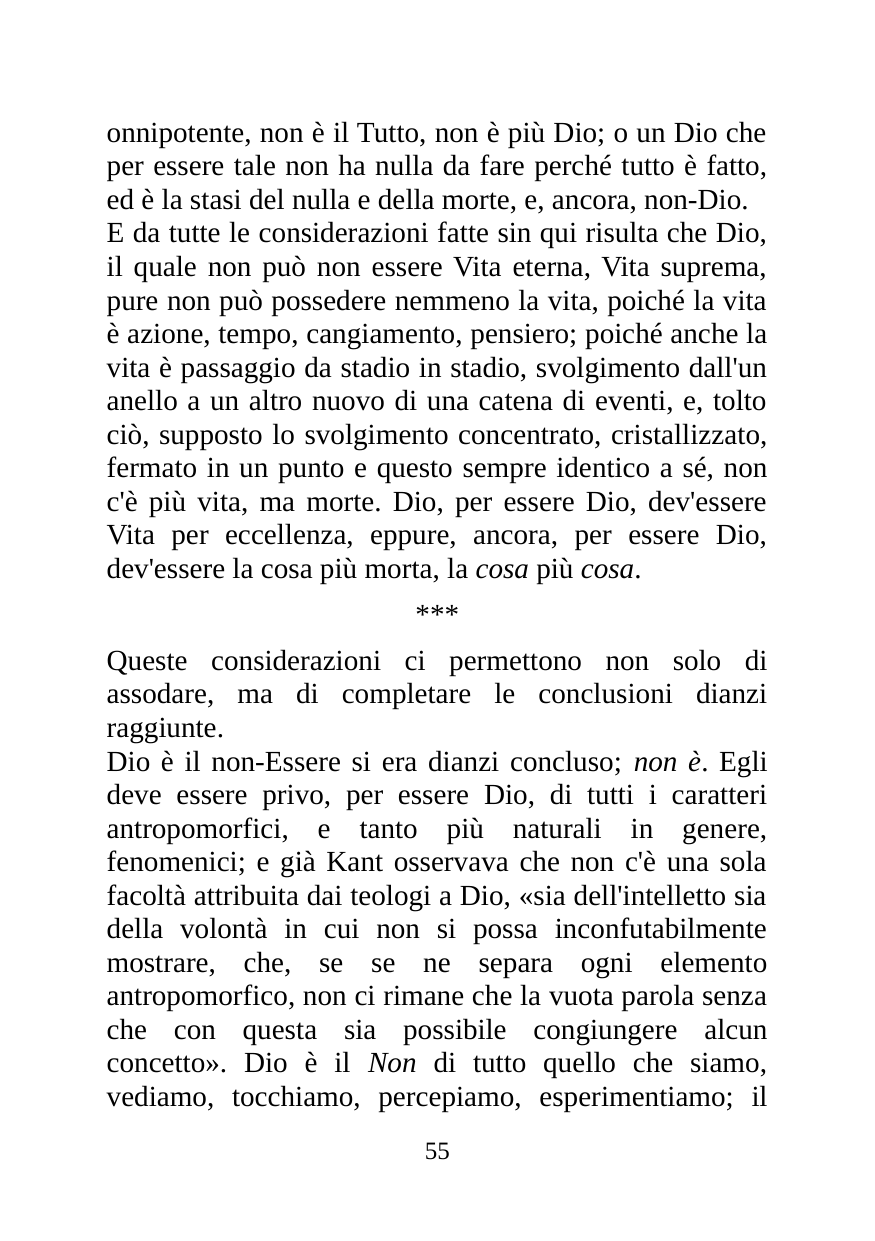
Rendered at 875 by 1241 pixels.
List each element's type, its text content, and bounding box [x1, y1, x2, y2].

text onnipotente, non è il Tutto, non è più Dio; o un Dio che per essere tale non ha nulla da fare perché tutto è fatto, ed è la stasi del nulla e della morte, e, ancora, non-Dio. [106, 115, 768, 216]
text Queste considerazioni ci permettono non solo di assodare, ma di completare le conclusioni dianzi raggiunte. [106, 643, 768, 744]
text E da tutte le considerazioni fatte sin qui risulta che Dio, il quale non può non essere Vita eterna, Vita suprema, pure non può possedere nemmeno la vita, poiché la vita è azione, tempo, cangiamento, pensiero; poiché anche la vita è passaggio da stadio in stadio, svolgimento dall'un anello a un altro nuovo di una catena di eventi, e, tolto ciò, supposto lo svolgimento concentrato, cristallizzato, fermato in un punto e questo sempre identico a sé, non c'è più vita, ma morte. Dio, per essere Dio, dev'essere Vita per eccellenza, eppure, ancora, per essere Dio, dev'essere la cosa più morta, la cosa più cosa. [106, 216, 768, 584]
text *** [106, 597, 768, 631]
text Dio è il non-Essere si era dianzi concluso; non è. Egli deve essere privo, per essere Dio, di tutti i caratteri antropomorfici, e tanto più naturali in genere, fenomenici; e già Kant osservava che non c'è una sola facoltà attribuita dai teologi a Dio, «sia dell'intelletto sia della volontà in cui non si possa inconfutabilmente mostrare, che, se se ne separa ogni elemento antropomorfico, non ci rimane che la vuota parola senza che con questa sia possibile congiungere alcun concetto». Dio è il Non di tutto quello che siamo, vediamo, tocchiamo, percepiamo, esperimentiamo; il [106, 744, 768, 1113]
